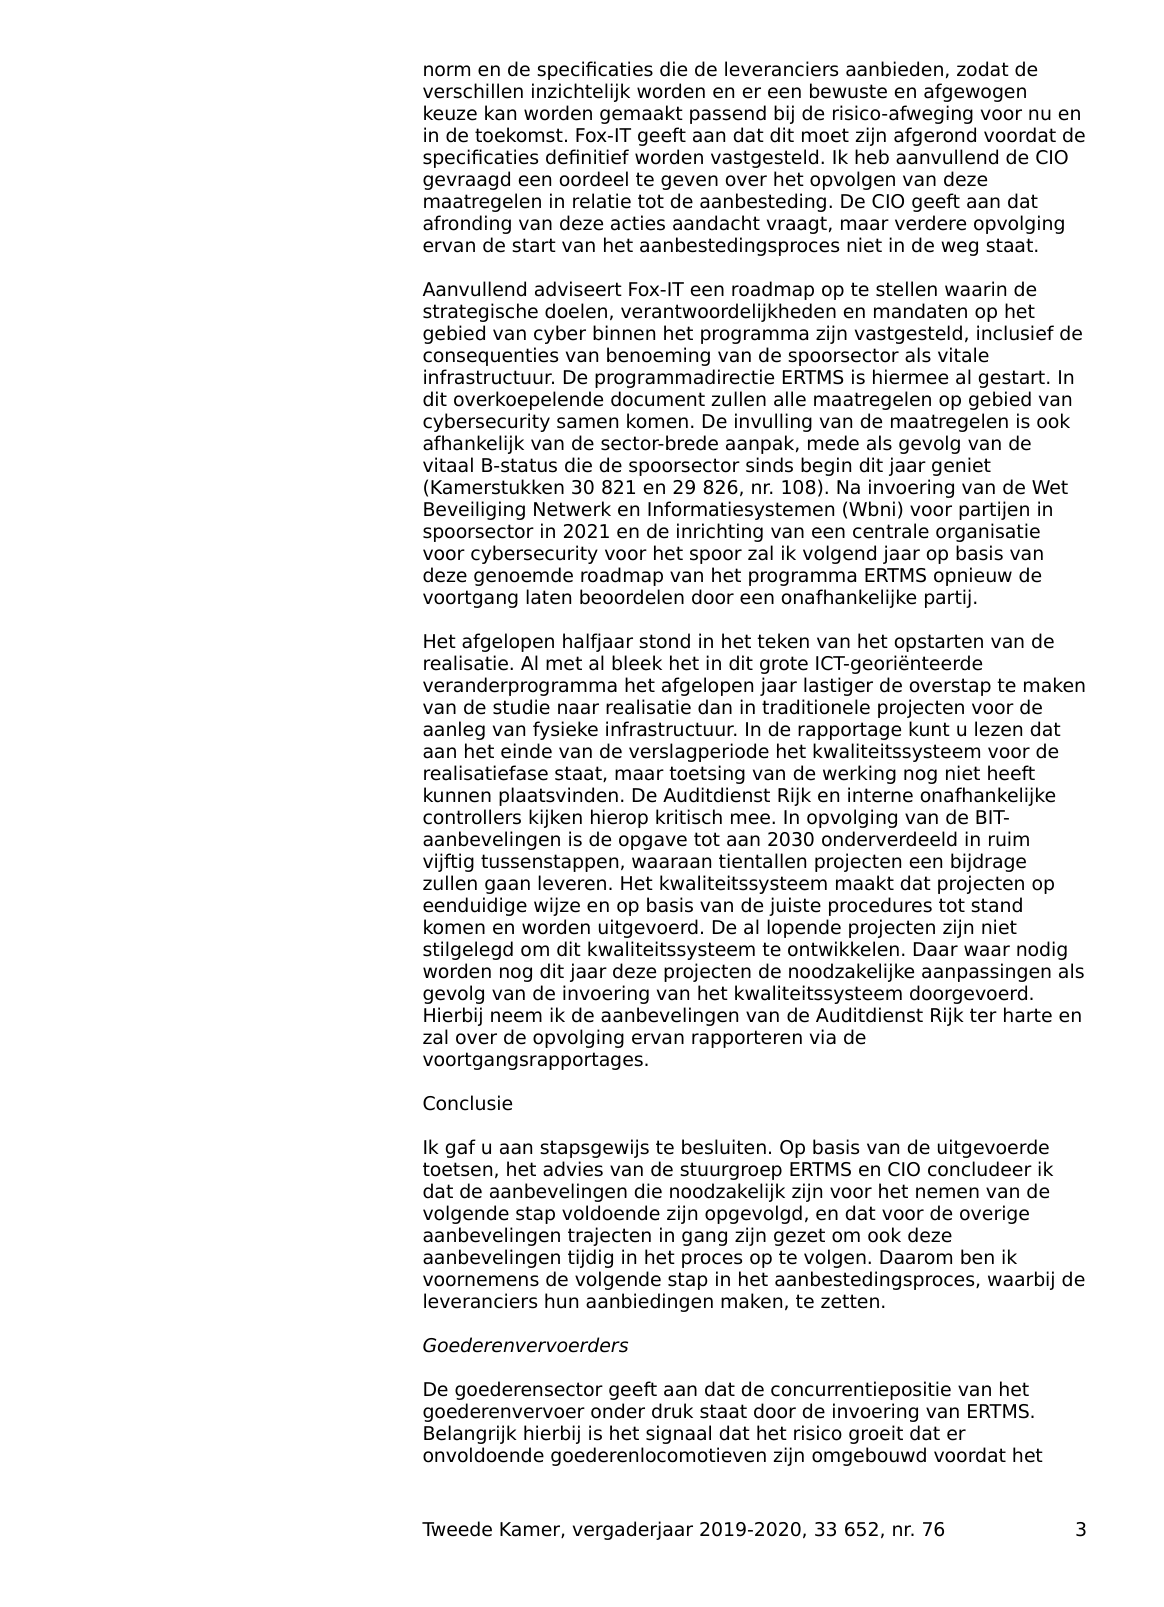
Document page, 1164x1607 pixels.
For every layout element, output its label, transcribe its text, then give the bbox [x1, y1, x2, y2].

subtitle Conclusie [422, 1093, 1087, 1115]
text norm en de specificaties die de leveranciers aanbieden, zodat de verschillen inzichtelijk worden en er een bewuste en afgewogen keuze kan worden gemaakt passend bij de risico-afweging voor nu en in de toekomst. Fox-IT geeft aan dat dit moet zijn afgerond voordat de specificaties definitief worden vastgesteld. Ik heb aanvullend de CIO gevraagd een oordeel te geven over het opvolgen van deze maatregelen in relatie tot de aanbesteding. De CIO geeft aan dat afronding van deze acties aandacht vraagt, maar verdere opvolging ervan de start van het aanbestedingsproces niet in de weg staat. [422, 59, 1087, 257]
subtitle Goederenvervoerders [422, 1335, 1087, 1357]
text Ik gaf u aan stapsgewijs te besluiten. Op basis van de uitgevoerde toetsen, het advies van de stuurgroep ERTMS en CIO concludeer ik dat de aanbevelingen die noodzakelijk zijn voor het nemen van de volgende stap voldoende zijn opgevolgd, en dat voor de overige aanbevelingen trajecten in gang zijn gezet om ook deze aanbevelingen tijdig in het proces op te volgen. Daarom ben ik voornemens de volgende stap in het aanbestedingsproces, waarbij de leveranciers hun aanbiedingen maken, te zetten. [422, 1137, 1087, 1313]
text Het afgelopen halfjaar stond in het teken van het opstarten van de realisatie. Al met al bleek het in dit grote ICT-georiënteerde veranderprogramma het afgelopen jaar lastiger de overstap te maken van de studie naar realisatie dan in traditionele projecten voor de aanleg van fysieke infrastructuur. In de rapportage kunt u lezen dat aan het einde van de verslagperiode het kwaliteitssysteem voor de realisatiefase staat, maar toetsing van de werking nog niet heeft kunnen plaatsvinden. De Auditdienst Rijk en interne onafhankelijke controllers kijken hierop kritisch mee. In opvolging van de BIT-aanbevelingen is de opgave tot aan 2030 onderverdeeld in ruim vijftig tussenstappen, waaraan tientallen projecten een bijdrage zullen gaan leveren. Het kwaliteitssysteem maakt dat projecten op eenduidige wijze en op basis van de juiste procedures tot stand komen en worden uitgevoerd. De al lopende projecten zijn niet stilgelegd om dit kwaliteitssysteem te ontwikkelen. Daar waar nodig worden nog dit jaar deze projecten de noodzakelijke aanpassingen als gevolg van de invoering van het kwaliteitssysteem doorgevoerd. Hierbij neem ik de aanbevelingen van de Auditdienst Rijk ter harte en zal over de opvolging ervan rapporteren via de voortgangsrapportages. [422, 631, 1087, 1071]
text Aanvullend adviseert Fox-IT een roadmap op te stellen waarin de strategische doelen, verantwoordelijkheden en mandaten op het gebied van cyber binnen het programma zijn vastgesteld, inclusief de consequenties van benoeming van de spoorsector als vitale infrastructuur. De programmadirectie ERTMS is hiermee al gestart. In dit overkoepelende document zullen alle maatregelen op gebied van cybersecurity samen komen. De invulling van de maatregelen is ook afhankelijk van de sector-brede aanpak, mede als gevolg van de vitaal B-status die de spoorsector sinds begin dit jaar geniet (Kamerstukken 30 821 en 29 826, nr. 108). Na invoering van de Wet Beveiliging Netwerk en Informatiesystemen (Wbni) voor partijen in spoorsector in 2021 en de inrichting van een centrale organisatie voor cybersecurity voor het spoor zal ik volgend jaar op basis van deze genoemde roadmap van het programma ERTMS opnieuw de voortgang laten beoordelen door een onafhankelijke partij. [422, 279, 1087, 609]
text De goederensector geeft aan dat de concurrentiepositie van het goederenvervoer onder druk staat door de invoering van ERTMS. Belangrijk hierbij is het signaal dat het risico groeit dat er onvoldoende goederenlocomotieven zijn omgebouwd voordat het [422, 1379, 1087, 1467]
